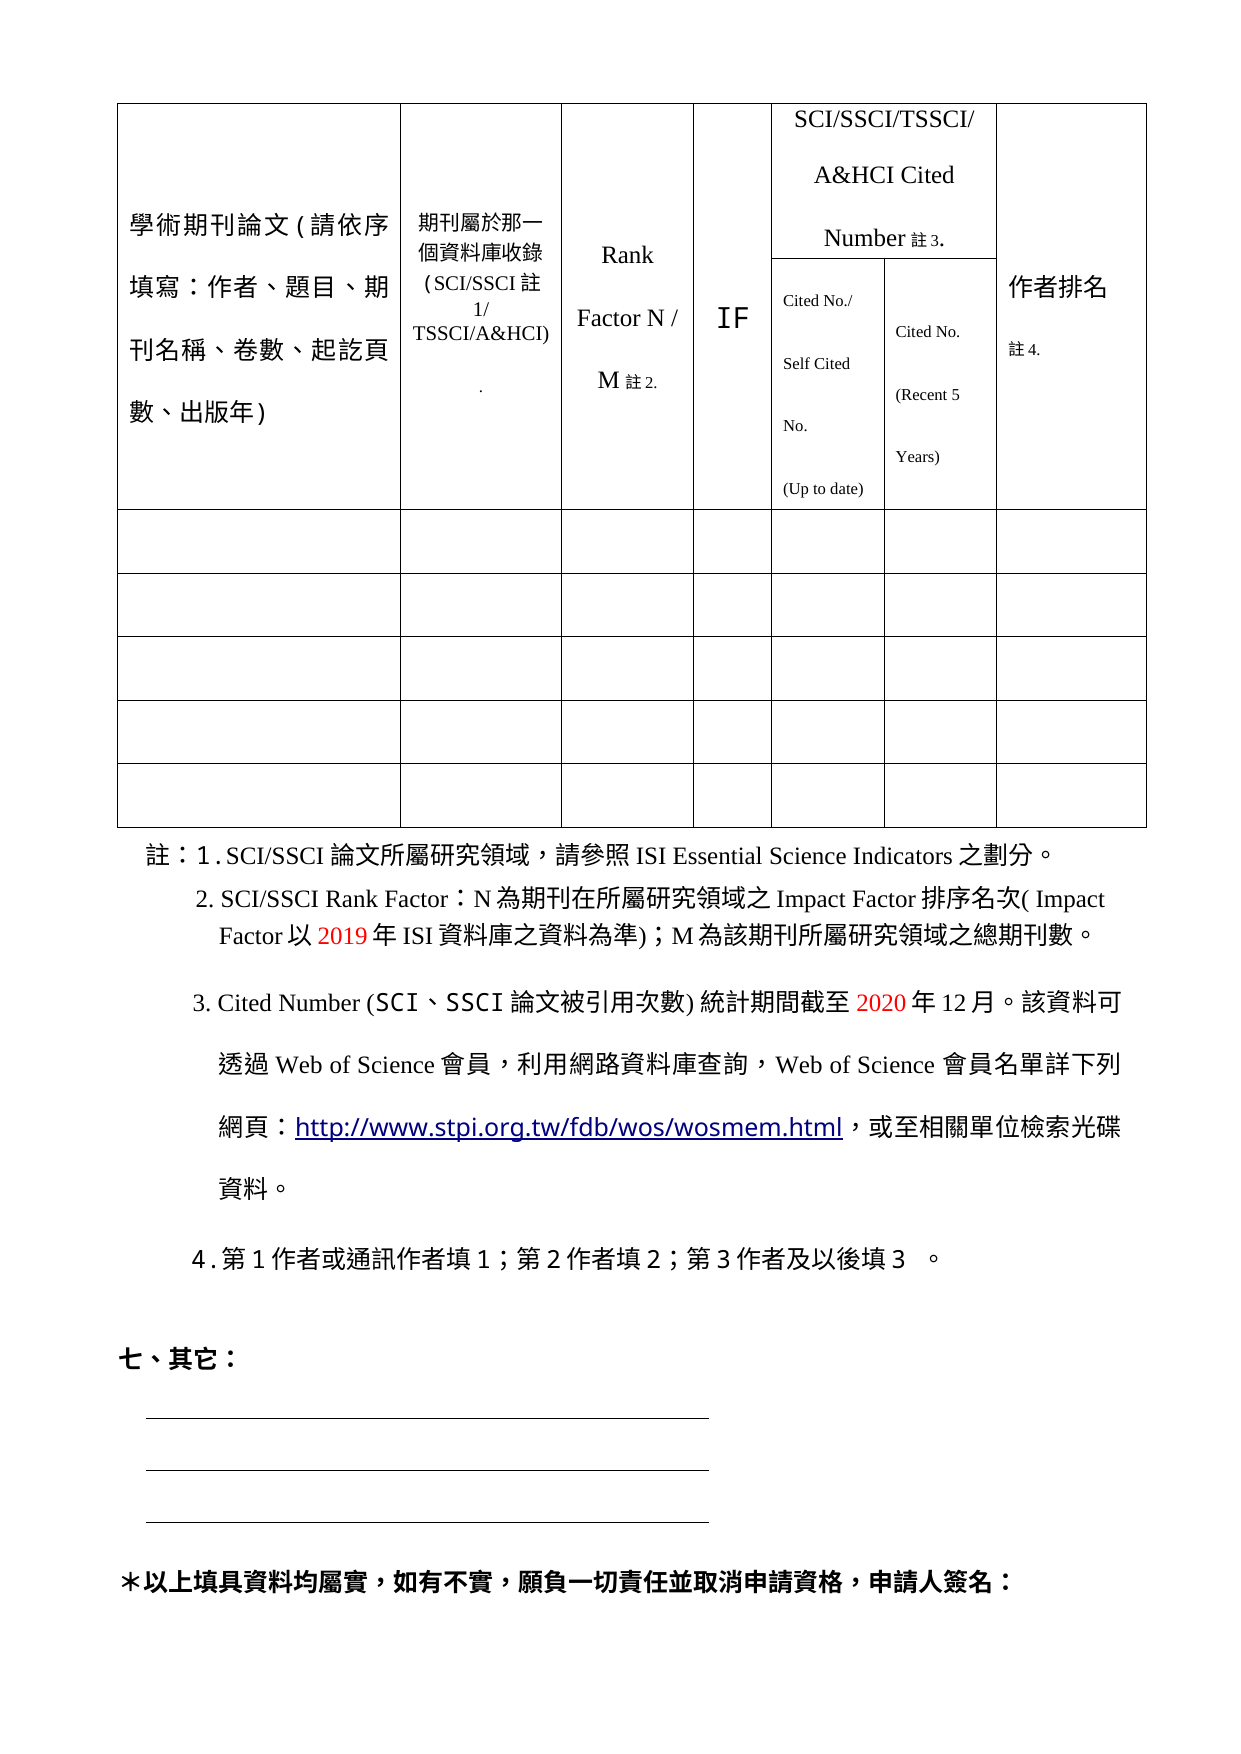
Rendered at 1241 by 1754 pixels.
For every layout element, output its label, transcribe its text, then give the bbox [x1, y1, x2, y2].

table_cell [997, 764, 1146, 827]
table_cell [562, 510, 693, 572]
table_cell [118, 701, 400, 763]
text 註：1.SCI/SSCI 論文所屬研究領域，請參照ISI Essential Science Indicators之劃分。 [118, 835, 1122, 871]
table_cell [401, 637, 561, 699]
table_cell [118, 510, 400, 572]
table_cell [562, 574, 693, 636]
table_cell [401, 574, 561, 636]
table_cell [885, 510, 996, 572]
text 七、其它： [118, 1341, 1122, 1375]
table_cell [772, 574, 884, 636]
table_cell [694, 510, 771, 572]
table_cell [118, 574, 400, 636]
text 4.第1作者或通訊作者填1；第2作者填2；第3作者及以後填3 。 [118, 1216, 1122, 1279]
table_cell [885, 637, 996, 699]
table_cell [401, 764, 561, 827]
table_header 作者排名 註4. [997, 104, 1146, 509]
table_cell [997, 510, 1146, 572]
table_cell [118, 764, 400, 827]
table_cell [694, 701, 771, 763]
table_cell Cited No./ Self Cited No. (Up to date) [772, 259, 884, 509]
table_cell [997, 637, 1146, 699]
table_header 期刊屬於那一個資料庫收錄(SCI/SSCI註1/ TSSCI/A&HCI) . [401, 104, 561, 509]
text 3. Cited Number (SCI、SSCI論文被引用次數) 統計期間截至2020年12月。該資料可透過Web of Science會員，利用網路資料庫查詢，Web of Science 會員名單詳下列網頁：http://www.stpi.org.tw/fdb/wos/wosmem.html，或至相關單位檢索光碟資料。 [192, 959, 1122, 1209]
table_header 學術期刊論文(請依序填寫：作者、題目、期刊名稱、卷數、起訖頁數、出版年) [118, 104, 400, 509]
table_cell [401, 510, 561, 572]
table_cell Cited No. (Recent 5 Years) [885, 259, 996, 509]
table_cell [885, 574, 996, 636]
table_cell [772, 764, 884, 827]
table_cell [118, 637, 400, 699]
table_cell [885, 764, 996, 827]
table_cell [772, 510, 884, 572]
table_cell [997, 701, 1146, 763]
table_header SCI/SSCI/TSSCI/ A&HCI Cited Number註3. [772, 104, 996, 258]
table_cell [694, 574, 771, 636]
table_cell [772, 701, 884, 763]
text ＊以上填具資料均屬實，如有不實，願負一切責任並取消申請資格，申請人簽名： [118, 1564, 1122, 1598]
table_cell [885, 701, 996, 763]
table_cell [772, 637, 884, 699]
table_cell [401, 701, 561, 763]
table_cell [562, 764, 693, 827]
table_cell [694, 764, 771, 827]
table_cell [562, 701, 693, 763]
table_header IF [694, 104, 771, 509]
table_cell [694, 637, 771, 699]
text 2. SCI/SSCI Rank Factor：N為期刊在所屬研究領域之Impact Factor排序名次( Impact Factor以2019年ISI資料庫之資料為準)；M為該期刊所屬研究領域之總期刊數。 [195, 879, 1122, 951]
table_cell [997, 574, 1146, 636]
table_header Rank Factor N / M註2. [562, 104, 693, 509]
table_cell [562, 637, 693, 699]
